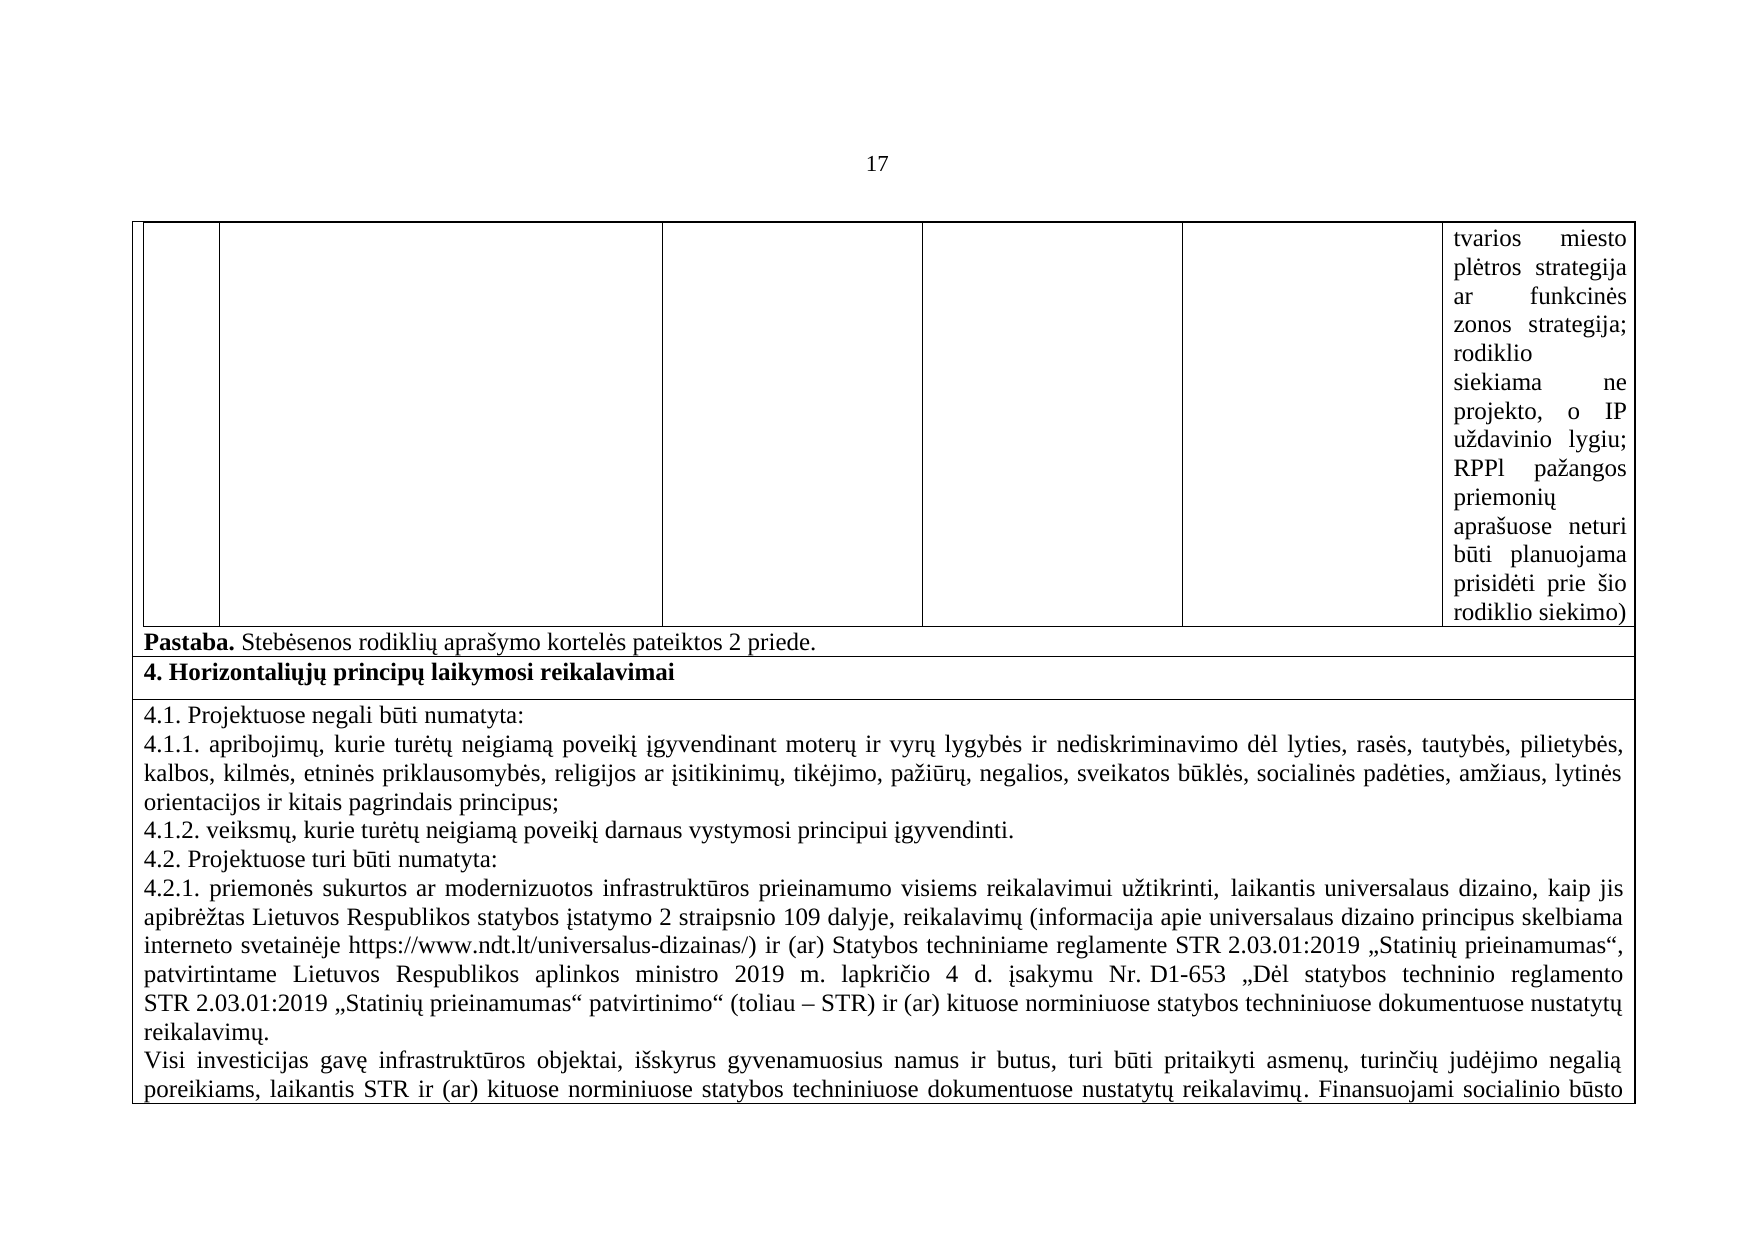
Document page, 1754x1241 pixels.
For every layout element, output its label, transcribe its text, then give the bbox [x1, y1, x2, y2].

table_cell tvarios miesto plėtros strategija ar funkcinės zonos strategija; rodiklio siekiama ne projekto, o IP uždavinio lygiu; RPPl pažangos priemonių aprašuose neturi būti planuojama prisidėti prie šio rodiklio siekimo) [1443, 223, 1634, 626]
table_cell [1183, 223, 1442, 626]
table_cell 4.1. Projektuose negali būti numatyta: 4.1.1. apribojimų, kurie turėtų neigiamą poveikį įgyvendinant moterų ir vyrų lygybės ir nediskriminavimo dėl lyties, rasės, tautybės, pilietybės, kalbos, kilmės, etninės priklausomybės, religijos ar įsitikinimų, tikėjimo, pažiūrų, negalios, sveikatos būklės, socialinės padėties, amžiaus, lytinės orientacijos ir kitais pagrindais principus; 4.1.2. veiksmų, kurie turėtų neigiamą poveikį darnaus vystymosi principui įgyvendinti. 4.2. Projektuose turi būti numatyta: 4.2.1. priemonės sukurtos ar modernizuotos infrastruktūros prieinamumo visiems reikalavimui užtikrinti, laikantis universalaus dizaino, kaip jis apibrėžtas Lietuvos Respublikos statybos įstatymo 2 straipsnio 109 dalyje, reikalavimų (informacija apie universalaus dizaino principus skelbiama interneto svetainėje https://www.ndt.lt/universalus-dizainas/) ir (ar) Statybos techniniame reglamente STR 2.03.01:2019 „Statinių prieinamumas“, patvirtintame Lietuvos Respublikos aplinkos ministro 2019 m. lapkričio 4 d. įsakymu Nr. D1-653 „Dėl statybos techninio reglamento STR 2.03.01:2019 „Statinių prieinamumas“ patvirtinimo“ (toliau – STR) ir (ar) kituose norminiuose statybos techniniuose dokumentuose nustatytų reikalavimų. Visi investicijas gavę infrastruktūros objektai, išskyrus gyvenamuosius namus ir butus, turi būti pritaikyti asmenų, turinčių judėjimo negalią poreikiams, laikantis STR ir (ar) kituose norminiuose statybos techniniuose dokumentuose nustatytų reikalavimų. Finansuojami socialinio būsto [133, 700, 1634, 1103]
table_cell [144, 223, 219, 626]
table_cell Pastaba. Stebėsenos rodiklių aprašymo kortelės pateiktos 2 priede. [133, 222, 1634, 656]
table_cell [663, 223, 922, 626]
table_cell 4. Horizontaliųjų principų laikymosi reikalavimai [133, 657, 1634, 699]
table_cell [923, 223, 1182, 626]
table_cell [220, 223, 662, 626]
